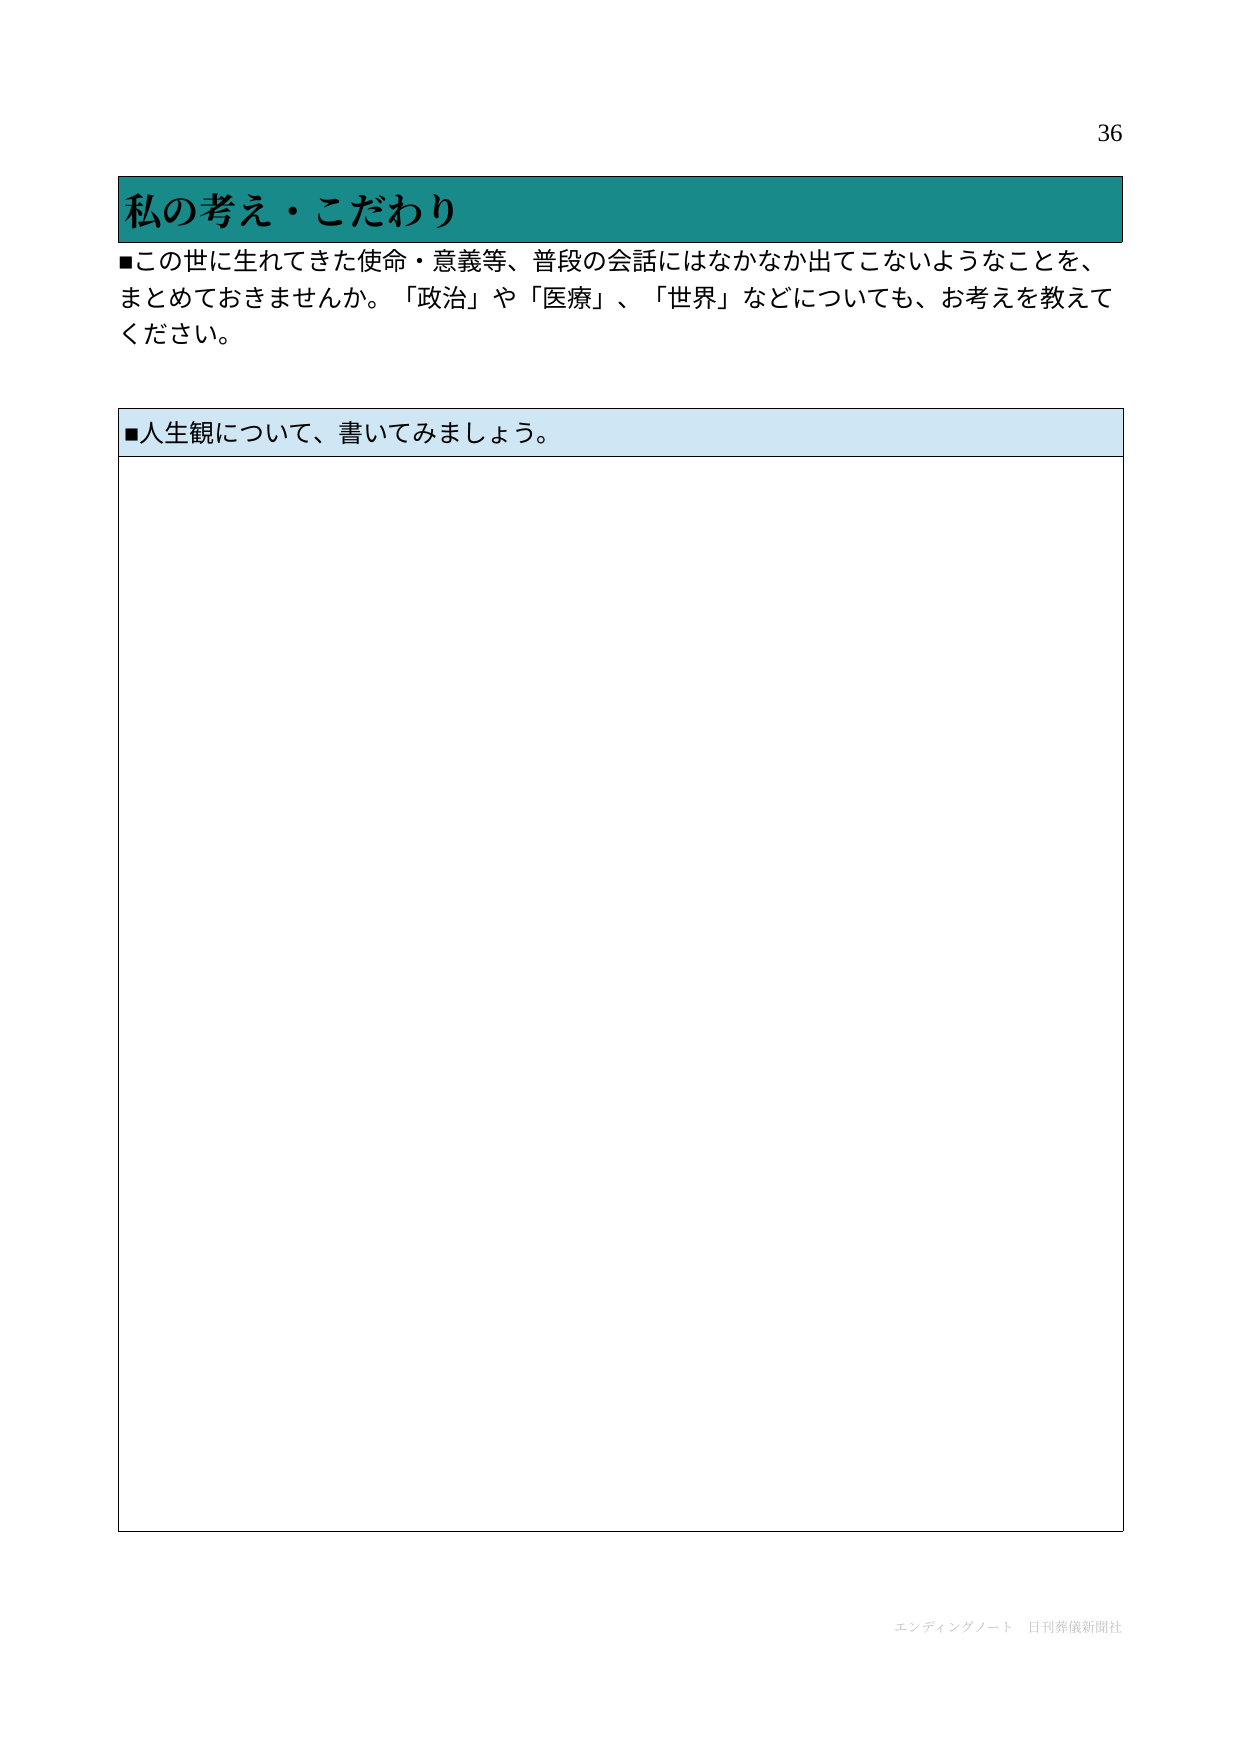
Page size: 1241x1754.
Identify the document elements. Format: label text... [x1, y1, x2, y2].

table_cell [119, 457, 1123, 1531]
text ■この世に生れてきた使命・意義等、普段の会話にはなかなか出てこないようなことを、まとめておきませんか。「政治」や「医療」、「世界」などについても、お考えを教えてください。 [118, 243, 1122, 351]
table_header ■人生観について、書いてみましょう。 [119, 409, 1123, 456]
table_header 私の考え・こだわり [119, 177, 1122, 242]
